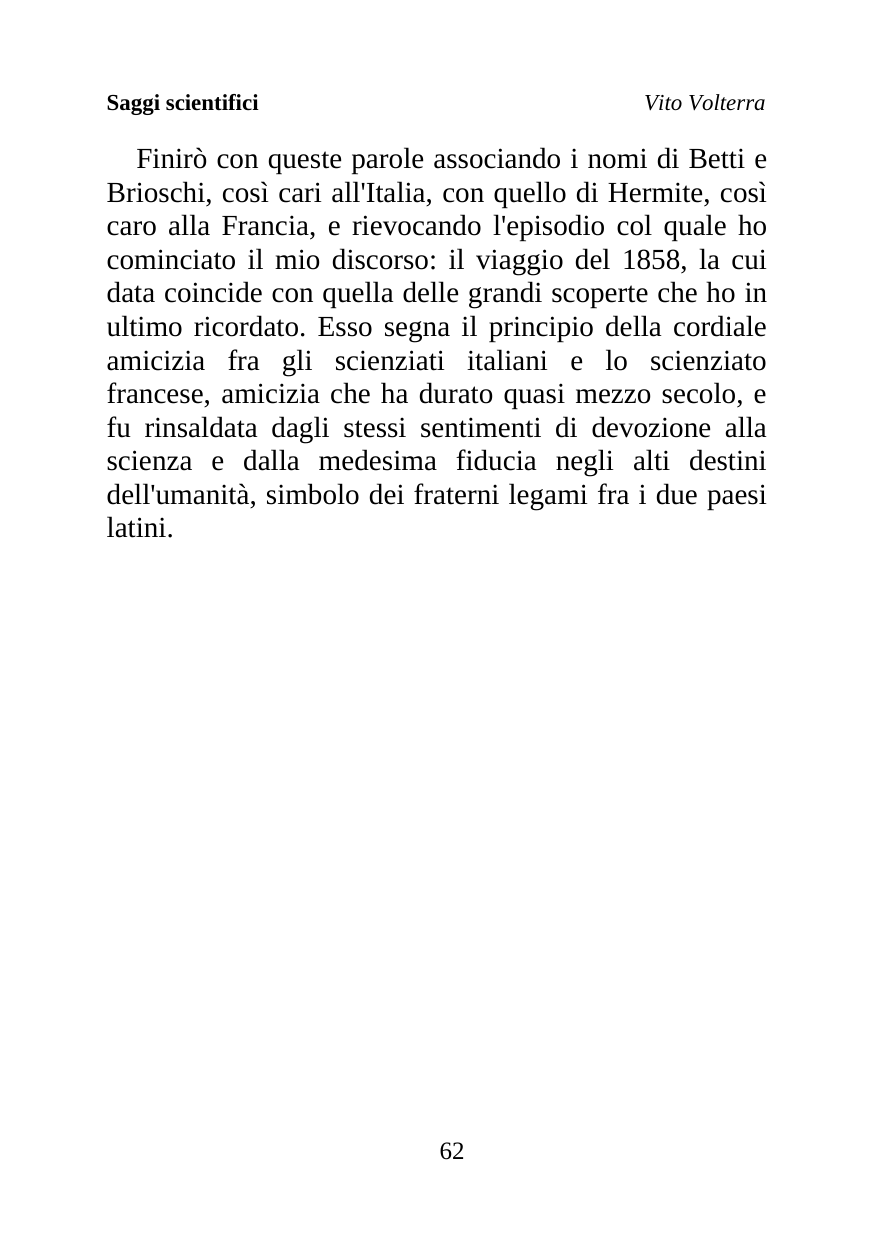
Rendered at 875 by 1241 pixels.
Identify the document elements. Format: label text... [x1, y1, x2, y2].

text Finirò con queste parole associando i nomi di Betti e Brioschi, così cari all'Italia, con quello di Hermite, così caro alla Francia, e rievocando l'episodio col quale ho cominciato il mio discorso: il viaggio del 1858, la cui data coincide con quella delle grandi scoperte che ho in ultimo ricordato. Esso segna il principio della cordiale amicizia fra gli scienziati italiani e lo scienziato francese, amicizia che ha durato quasi mezzo secolo, e fu rinsaldata dagli stessi sentimenti di devozione alla scienza e dalla medesima fiducia negli alti destini dell'umanità, simbolo dei fraterni legami fra i due paesi latini. [106, 141, 768, 544]
